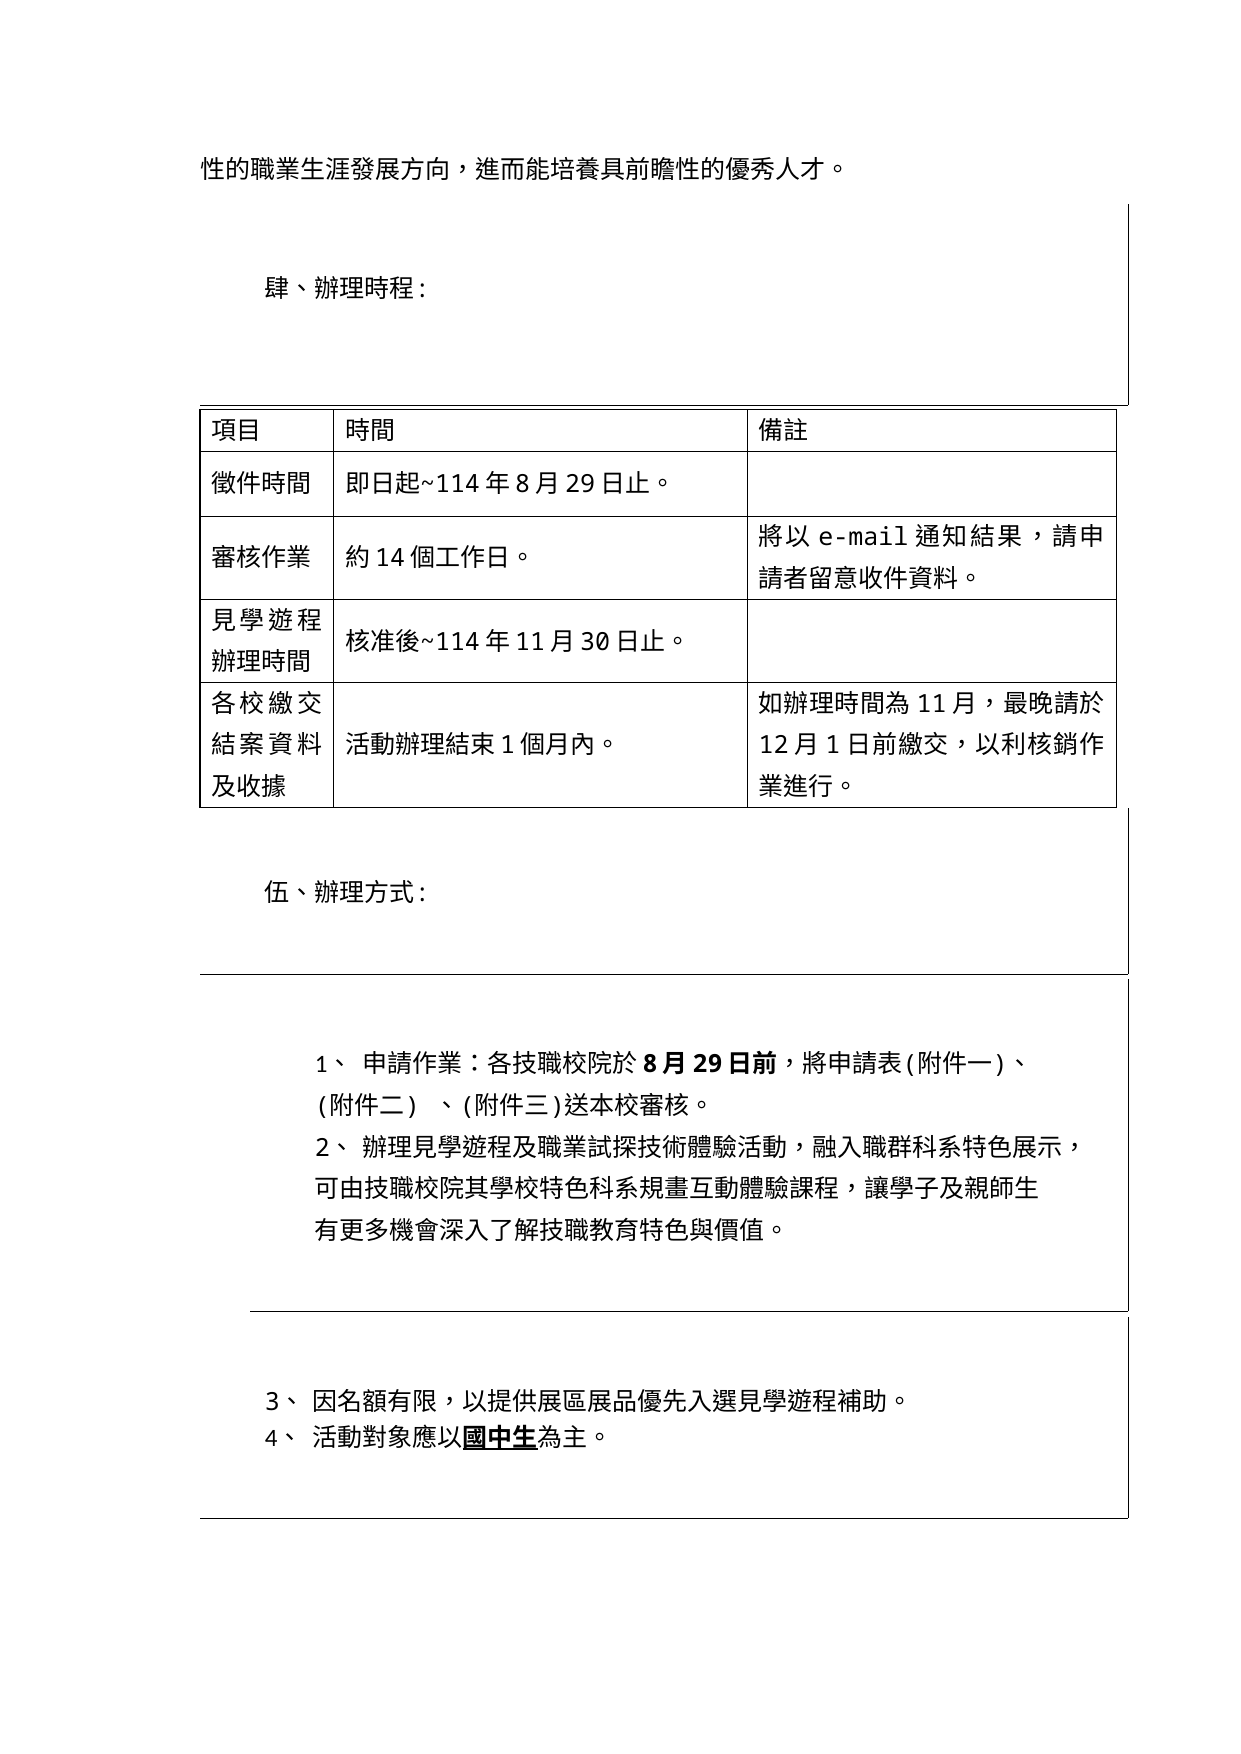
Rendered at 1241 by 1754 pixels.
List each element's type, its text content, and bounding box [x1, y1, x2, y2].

table_cell 即日起~114年8月29日止。 [334, 452, 747, 516]
table_cell 核准後~114年11月30日止。 [334, 600, 747, 682]
table_cell 將以e-mail通知結果，請申請者留意收件資料。 [748, 517, 1116, 599]
table_header 時間 [334, 410, 747, 451]
table_cell 審核作業 [201, 517, 333, 599]
table_header 項目 [201, 410, 333, 451]
text 性的職業生涯發展方向，進而能培養具前瞻性的優秀人才。 [200, 150, 1128, 186]
table_cell 如辦理時間為11月，最晚請於12月1日前繳交，以利核銷作業進行。 [748, 683, 1116, 807]
table_cell 見學遊程辦理時間 [201, 600, 333, 682]
list 活動對象應以國中生為主。 [200, 1417, 1128, 1518]
list 因名額有限，以提供展區展品優先入選見學遊程補助。 [200, 1317, 1128, 1417]
table_cell 活動辦理結束1個月內。 [334, 683, 747, 807]
table_cell 各校繳交結案資料及收據 [201, 683, 333, 807]
list 辦理見學遊程及職業試探技術體驗活動，融入職群科系特色展示，可由技職校院其學校特色科系規畫互動體驗課程，讓學子及親師生有更多機會深入了解技職教育特色與價值。 [250, 1062, 1128, 1311]
list 辦理時程: [200, 204, 1128, 405]
table_header 備註 [748, 410, 1116, 451]
table_cell 徵件時間 [201, 452, 333, 516]
table_cell [748, 600, 1116, 682]
table_cell [748, 452, 1116, 516]
table_cell 約14個工作日。 [334, 517, 747, 599]
list 申請作業：各技職校院於8月29日前，將申請表(附件一)、(附件二) 、(附件三)送本校審核。 [250, 979, 1128, 1062]
list 辦理方式: [200, 808, 1128, 974]
